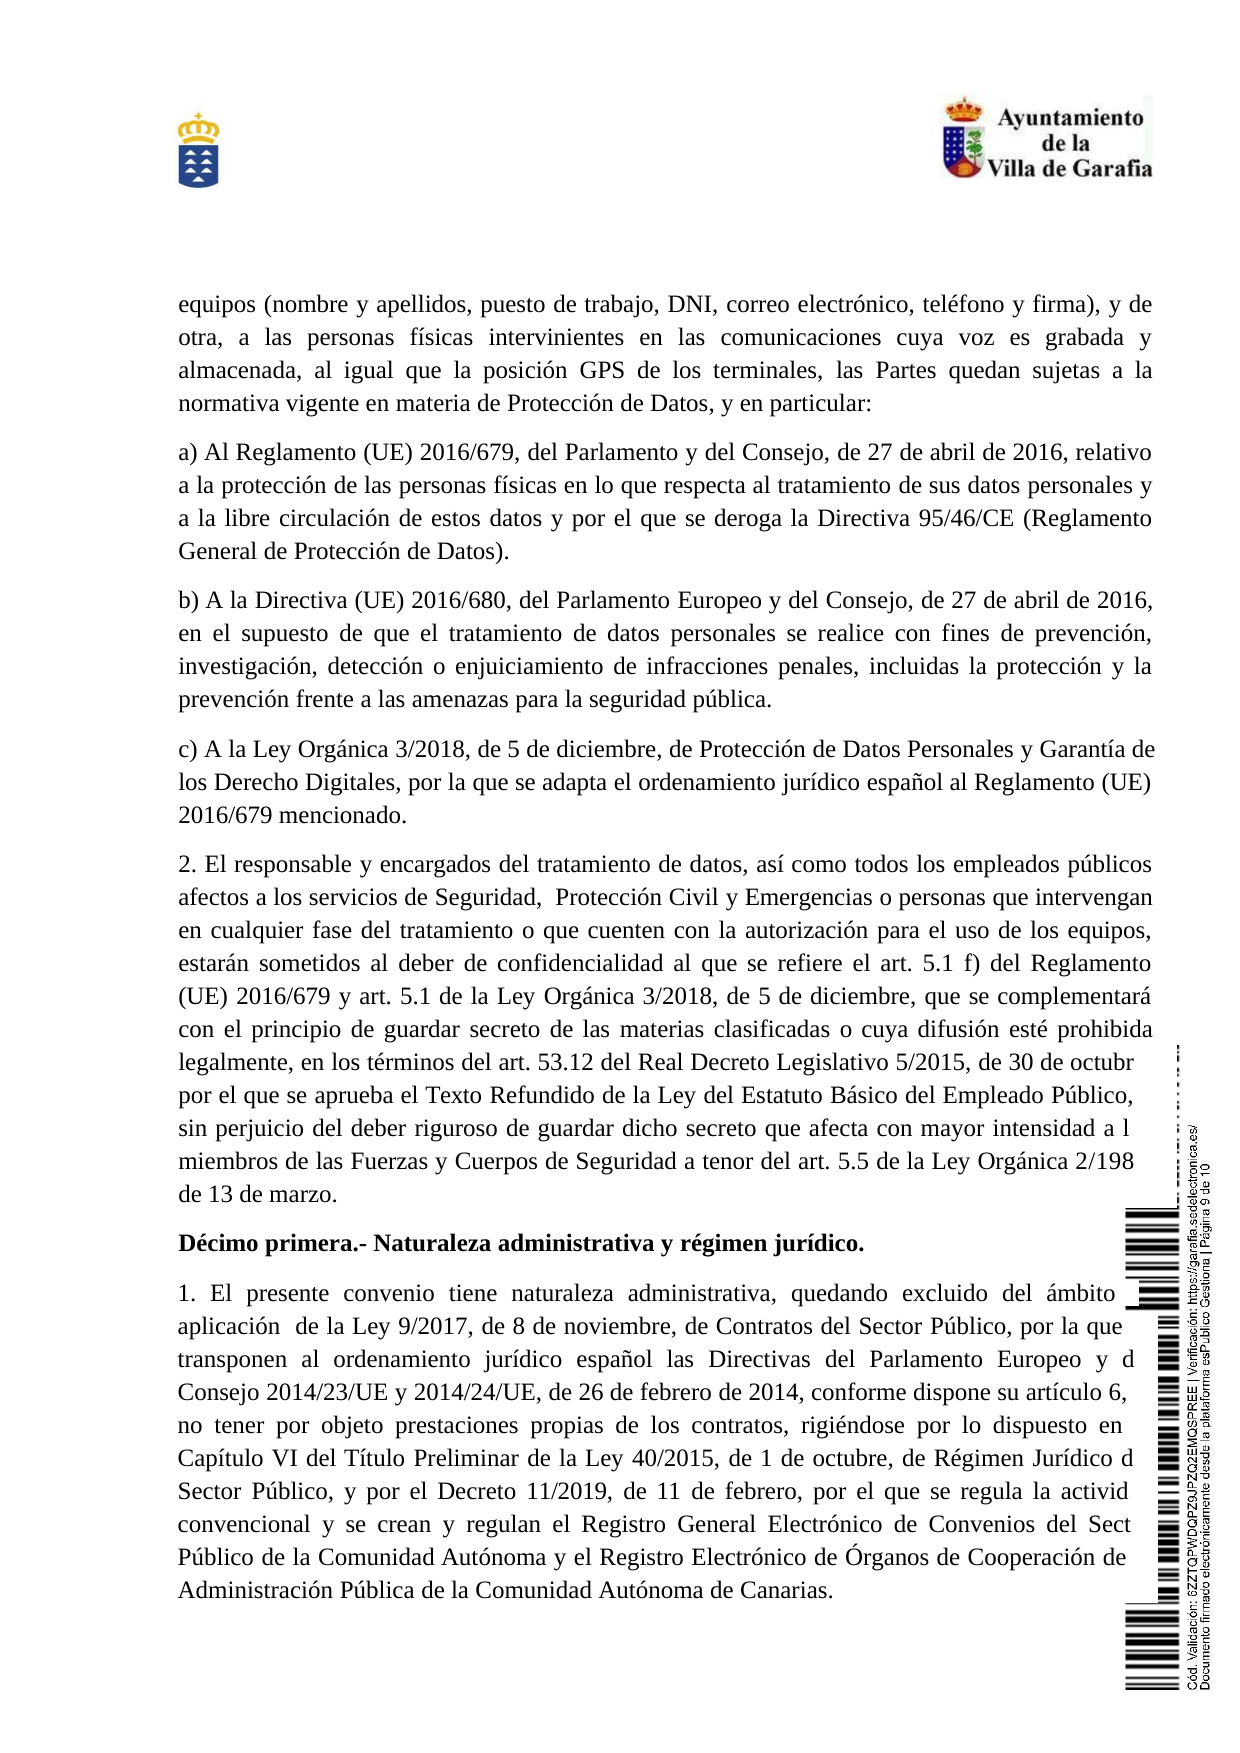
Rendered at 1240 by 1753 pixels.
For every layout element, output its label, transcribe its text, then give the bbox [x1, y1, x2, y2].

text estarán sometidos al deber de confidencialidad al que se refiere el art. 5.1 f) del Reglamento [178, 951, 1177, 977]
text a la protección de las personas físicas en lo que respecta al tratamiento de sus datos personales y [178, 473, 1176, 499]
text transponen al ordenamiento jurídico español las Directivas del Parlamento Europeo y d [177, 1346, 1158, 1372]
text los Derecho Digitales, por la que se adapta el ordenamiento jurídico español al Reglamento (UE) [178, 769, 1176, 795]
text en cualquier fase del tratamiento o que cuenten con la autorización para el uso de los equipos, [178, 918, 1177, 944]
text prevención frente a las amenazas para la seguridad pública. [178, 687, 1176, 713]
text sin perjuicio del deber riguroso de guardar dicho secreto que afecta con mayor intensidad a l [178, 1116, 1177, 1142]
text almacenada, al igual que la posición GPS de los terminales, las Partes quedan sujetas a la [178, 357, 1176, 383]
text Sector Público, y por el Decreto 11/2019, de 11 de febrero, por el que se regula la activid [177, 1478, 1158, 1504]
text a la libre circulación de estos datos y por el que se deroga la Directiva 95/46/CE (Reglamento [178, 506, 1176, 532]
text aplicación de la Ley 9/2017, de 8 de noviembre, de Contratos del Sector Público, por la que [177, 1313, 1158, 1339]
text miembros de las Fuerzas y Cuerpos de Seguridad a tenor del art. 5.5 de la Ley Orgánica 2/198 [178, 1149, 1177, 1175]
text . El presente convenio tiene naturaleza administrativa, quedando excluido del ámbito [190, 1280, 1139, 1306]
text Capítulo VI del Título Preliminar de la Ley 40/2015, de 1 de octubre, de Régimen Jurídico d [177, 1445, 1158, 1471]
text (UE) 2016/679 y art. 5.1 de la Ley Orgánica 3/2018, de 5 de diciembre, que se complementará [178, 984, 1177, 1010]
text Consejo 2014/23/UE y 2014/24/UE, de 26 de febrero de 2014, conforme dispone su artículo 6, [177, 1379, 1158, 1405]
text General de Protección de Datos). [178, 539, 1176, 565]
text 016/679 mencionado. [191, 802, 432, 828]
text Décimo primera.- Naturaleza administrativa y régimen jurídico. [178, 1231, 889, 1257]
text en el supuesto de que el tratamiento de datos personales se realice con fines de prevención, [178, 621, 1176, 647]
text de 13 de marzo. [178, 1182, 1177, 1208]
text 2 [178, 852, 191, 878]
text por el que se aprueba el Texto Refundido de la Ley del Estatuto Básico del Empleado Público, [178, 1083, 1177, 1109]
text . El responsable y encargados del tratamiento de datos, así como todos los empleados públicos [191, 852, 1176, 878]
text afectos a los servicios de Seguridad, Protección Civil y Emergencias o personas que intervengan [178, 884, 1177, 911]
text otra, a las personas físicas intervinientes en las comunicaciones cuya voz es grabada y [178, 324, 1176, 350]
text Administración Pública de la Comunidad Autónoma de Canarias. [177, 1577, 1158, 1603]
text 1 [177, 1280, 190, 1306]
text convencional y se crean y regulan el Registro General Electrónico de Convenios del Sect [177, 1511, 1158, 1537]
text b) A la Directiva (UE) 2016/680, del Parlamento Europeo y del Consejo, de 27 de abril de 2016, [178, 588, 1176, 614]
text equipos (nombre y apellidos, puesto de trabajo, DNI, correo electrónico, teléfono y firma), y de [178, 291, 1176, 317]
text investigación, detección o enjuiciamiento de infracciones penales, incluidas la protección y la [178, 654, 1176, 680]
text normativa vigente en materia de Protección de Datos, y en particular: [178, 390, 1176, 416]
text c) A la Ley Orgánica 3/2018, de 5 de diciembre, de Protección de Datos Personales y Garantía de [178, 736, 1176, 762]
text a) Al Reglamento (UE) 2016/679, del Parlamento y del Consejo, de 27 de abril de 2016, relativo [178, 439, 1176, 466]
text 2 [178, 802, 191, 828]
text con el principio de guardar secreto de las materias clasificadas o cuya difusión esté prohibida [178, 1017, 1177, 1043]
text legalmente, en los términos del art. 53.12 del Real Decreto Legislativo 5/2015, de 30 de octubr [178, 1050, 1177, 1076]
text Público de la Comunidad Autónoma y el Registro Electrónico de Órganos de Cooperación de [177, 1544, 1158, 1571]
text no tener por objeto prestaciones propias de los contratos, rigiéndose por lo dispuesto en [177, 1412, 1158, 1438]
